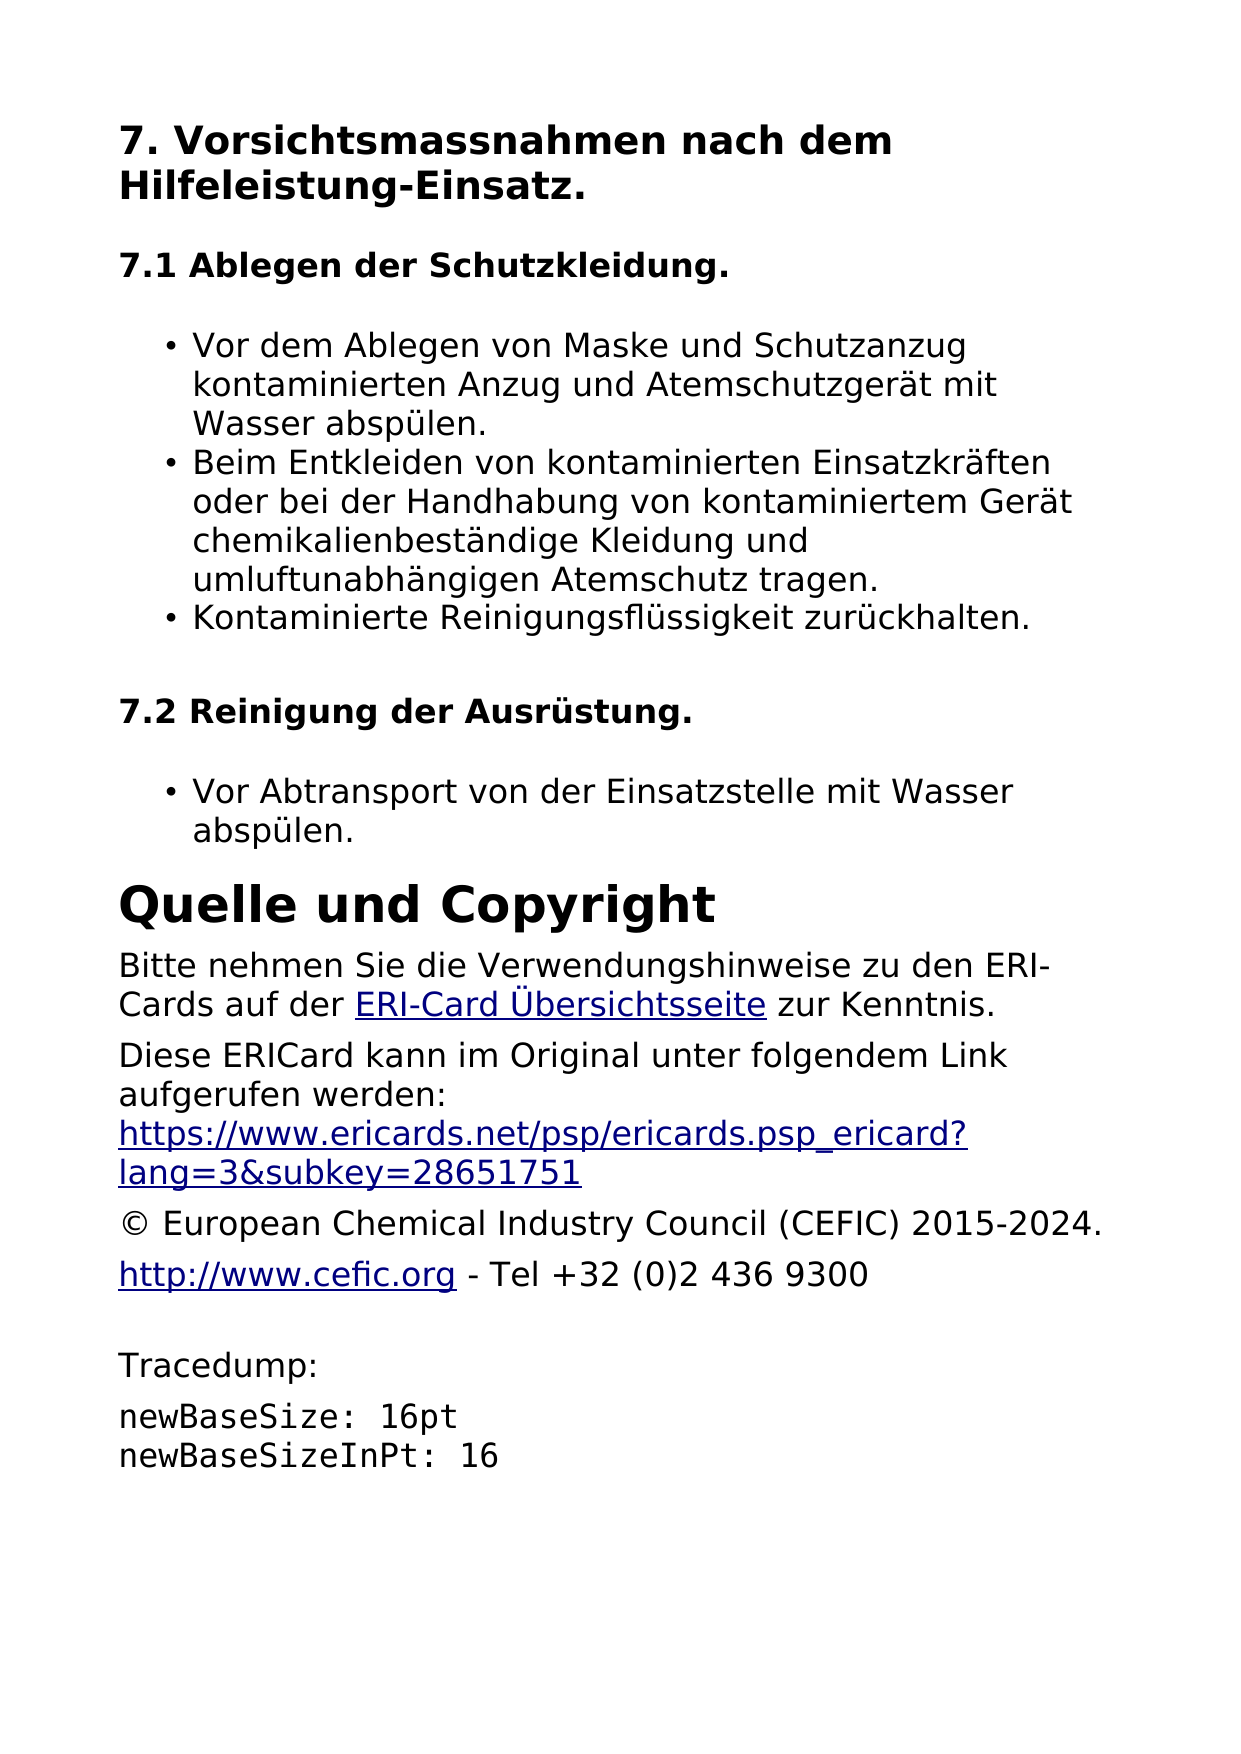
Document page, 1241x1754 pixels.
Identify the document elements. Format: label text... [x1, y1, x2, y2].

text © European Chemical Industry Council (CEFIC) 2015-2024. [118, 1204, 1122, 1243]
text http://www.cefic.org - Tel +32 (0)2 436 9300 [118, 1256, 1122, 1295]
list Kontaminierte Reinigungsflüssigkeit zurückhalten. [177, 599, 1122, 638]
subtitle 7. Vorsichtsmassnahmen nach dem Hilfeleistung-Einsatz. [118, 118, 1122, 208]
text Diese ERICard kann im Original unter folgendem Link aufgerufen werden: https://www.ericards.net/psp/ericards.psp_ericard?lang=3&subkey=28651751 [118, 1037, 1122, 1192]
subtitle 7.2 Reinigung der Ausrüstung. [118, 692, 1122, 731]
list Vor dem Ablegen von Maske und Schutzanzug kontaminierten Anzug und Atemschutzgerät mit Wasser abspülen. [177, 327, 1122, 443]
text Bitte nehmen Sie die Verwendungshinweise zu den ERI-Cards auf der ERI-Card Übersichtsseite zur Kenntnis. [118, 946, 1122, 1024]
list Beim Entkleiden von kontaminierten Einsatzkräften oder bei der Handhabung von kontaminiertem Gerät chemikalienbeständige Kleidung und umluftunabhängigen Atemschutz tragen. [177, 443, 1122, 599]
subtitle Quelle und Copyright [118, 876, 1122, 934]
list Vor Abtransport von der Einsatzstelle mit Wasser abspülen. [177, 773, 1122, 851]
subtitle 7.1 Ablegen der Schutzkleidung. [118, 246, 1122, 285]
text newBaseSize: 16pt newBaseSizeInPt: 16 [118, 1397, 1122, 1475]
text Tracedump: [118, 1307, 1122, 1385]
